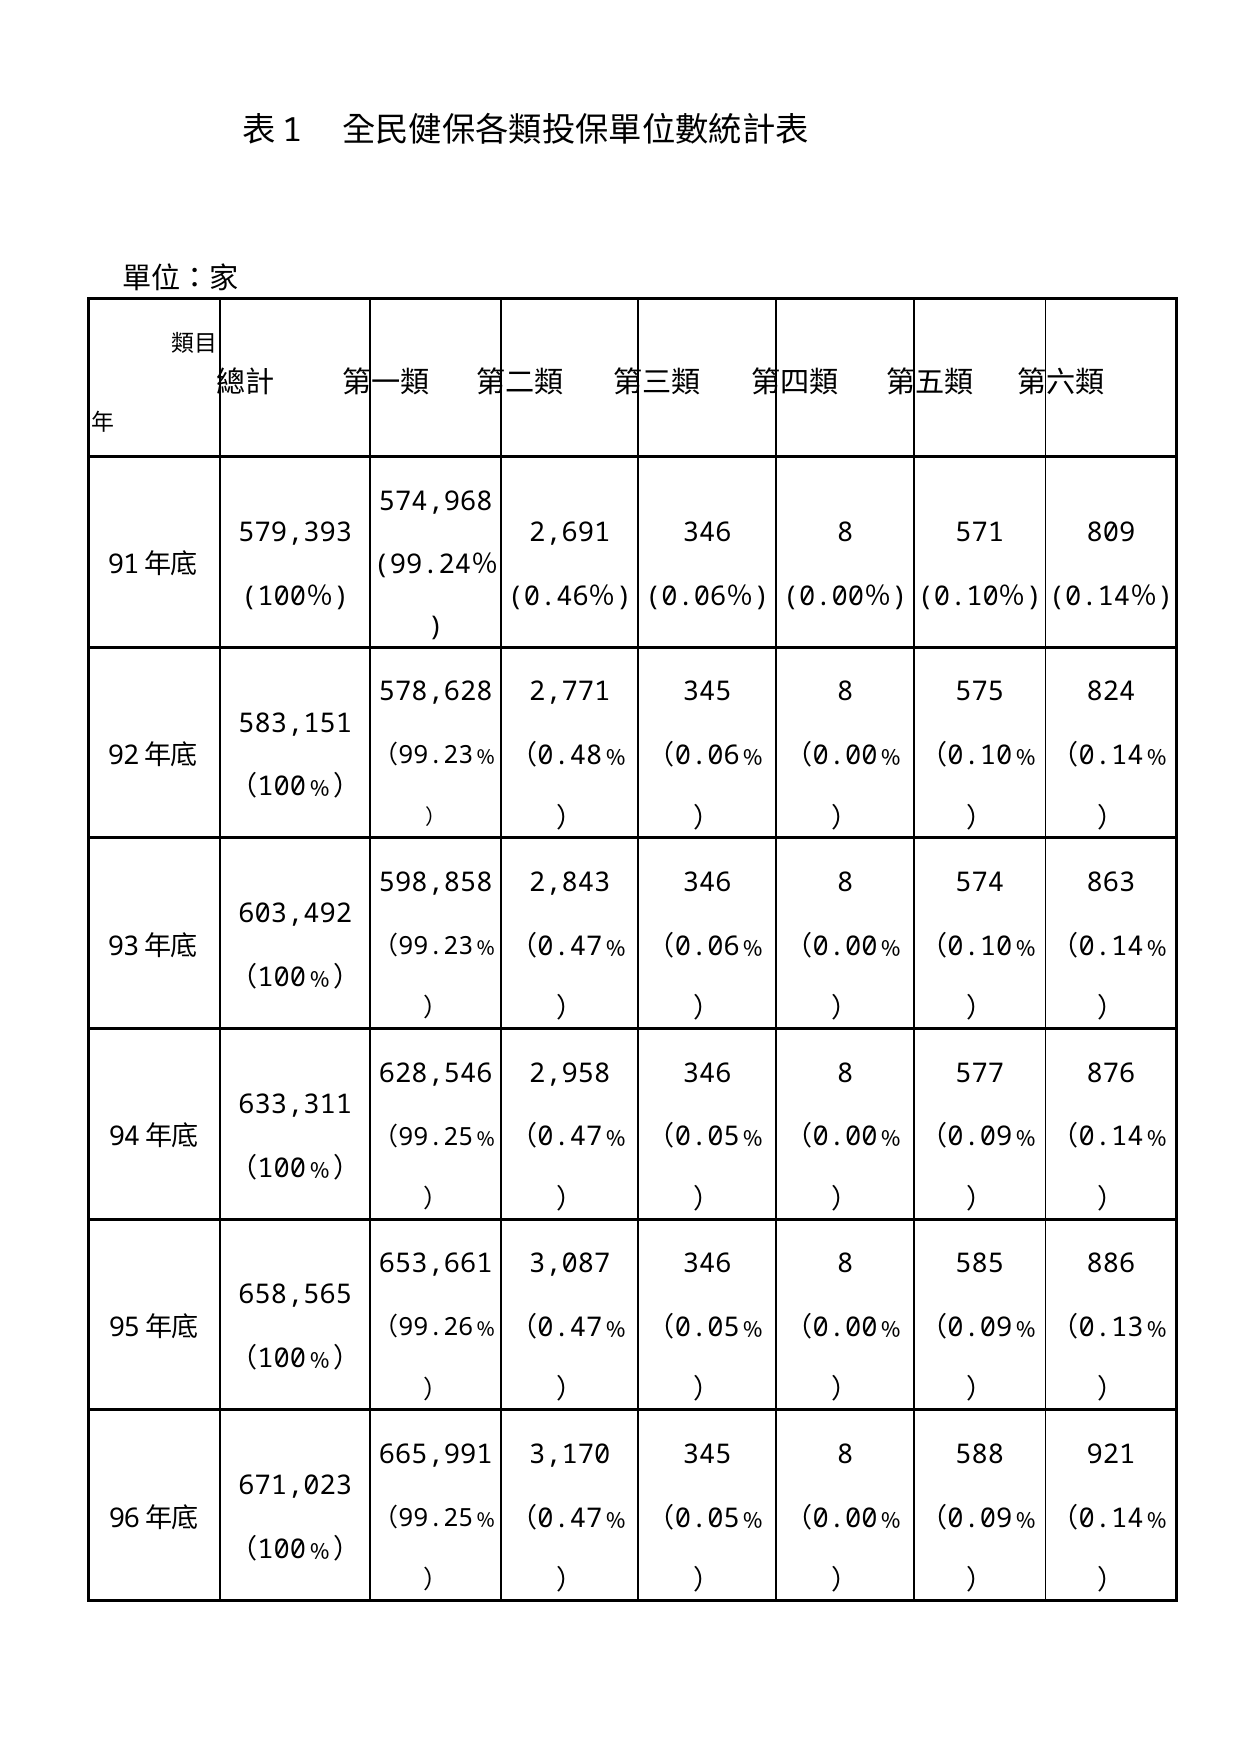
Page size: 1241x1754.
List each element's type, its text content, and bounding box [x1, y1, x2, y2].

table_header 第三類 [639, 300, 775, 455]
table_cell 94年底 [90, 1030, 219, 1217]
table_cell 633,311 （100﹪） [221, 1030, 369, 1217]
table_cell 628,546 （99.25﹪） [371, 1030, 500, 1217]
table_cell 578,628 （99.23﹪） [371, 649, 500, 836]
text 表1 全民健保各類投保單位數統計表 [122, 85, 1152, 148]
table_header 第六類 [1046, 300, 1175, 455]
table_cell 579,393 (100％) [221, 458, 369, 646]
table_cell 886 （0.13﹪） [1046, 1221, 1175, 1408]
table_cell 577 （0.09﹪） [915, 1030, 1045, 1217]
table_cell 588 （0.09﹪） [915, 1411, 1045, 1599]
table_cell 345 （0.05﹪） [639, 1411, 775, 1599]
table_cell 598,858 （99.23﹪） [371, 839, 500, 1027]
table_header 第一類 [371, 300, 500, 455]
table_cell 346 (0.06％) [639, 458, 775, 646]
table_cell 809 (0.14％) [1046, 458, 1175, 646]
table_header 總計 [221, 300, 369, 455]
table_cell 3,087 （0.47﹪） [502, 1221, 637, 1408]
table_header 第五類 [915, 300, 1045, 455]
table_cell 571 (0.10％) [915, 458, 1045, 646]
table_cell 8 (0.00％) [777, 458, 913, 646]
table_cell 658,565 （100﹪） [221, 1221, 369, 1408]
table_cell 574 （0.10﹪） [915, 839, 1045, 1027]
table_cell 8 （0.00﹪） [777, 649, 913, 836]
table_cell 603,492 （100﹪） [221, 839, 369, 1027]
table_cell 583,151 （100﹪） [221, 649, 369, 836]
table_cell 93年底 [90, 839, 219, 1027]
table_cell 653,661 （99.26﹪） [371, 1221, 500, 1408]
table_cell 8 （0.00﹪） [777, 1030, 913, 1217]
table_cell 2,958 （0.47﹪） [502, 1030, 637, 1217]
table_cell 95年底 [90, 1221, 219, 1408]
table_cell 346 （0.05﹪） [639, 1221, 775, 1408]
text 單位：家 [122, 172, 1152, 297]
table_header 類目 年 [90, 300, 219, 455]
table_cell 585 （0.09﹪） [915, 1221, 1045, 1408]
table_cell 8 （0.00﹪） [777, 839, 913, 1027]
table_cell 876 （0.14﹪） [1046, 1030, 1175, 1217]
table_header 第二類 [502, 300, 637, 455]
table_cell 824 （0.14﹪） [1046, 649, 1175, 836]
table_cell 3,170 （0.47﹪） [502, 1411, 637, 1599]
table_cell 2,771 （0.48﹪） [502, 649, 637, 836]
table_cell 8 （0.00﹪） [777, 1221, 913, 1408]
table_cell 671,023 （100﹪） [221, 1411, 369, 1599]
table_cell 863 （0.14﹪） [1046, 839, 1175, 1027]
table_cell 574,968 (99.24％) [371, 458, 500, 646]
table_header 第四類 [777, 300, 913, 455]
table_cell 2,843 （0.47﹪） [502, 839, 637, 1027]
table_cell 8 （0.00﹪） [777, 1411, 913, 1599]
table_cell 665,991 （99.25﹪） [371, 1411, 500, 1599]
table_cell 92年底 [90, 649, 219, 836]
table_cell 346 （0.05﹪） [639, 1030, 775, 1217]
table_cell 575 （0.10﹪） [915, 649, 1045, 836]
table_cell 346 （0.06﹪） [639, 839, 775, 1027]
table_cell 2,691 (0.46％) [502, 458, 637, 646]
table_cell 921 （0.14﹪） [1046, 1411, 1175, 1599]
table_cell 96年底 [90, 1411, 219, 1599]
table_cell 91年底 [90, 458, 219, 646]
table_cell 345 （0.06﹪） [639, 649, 775, 836]
